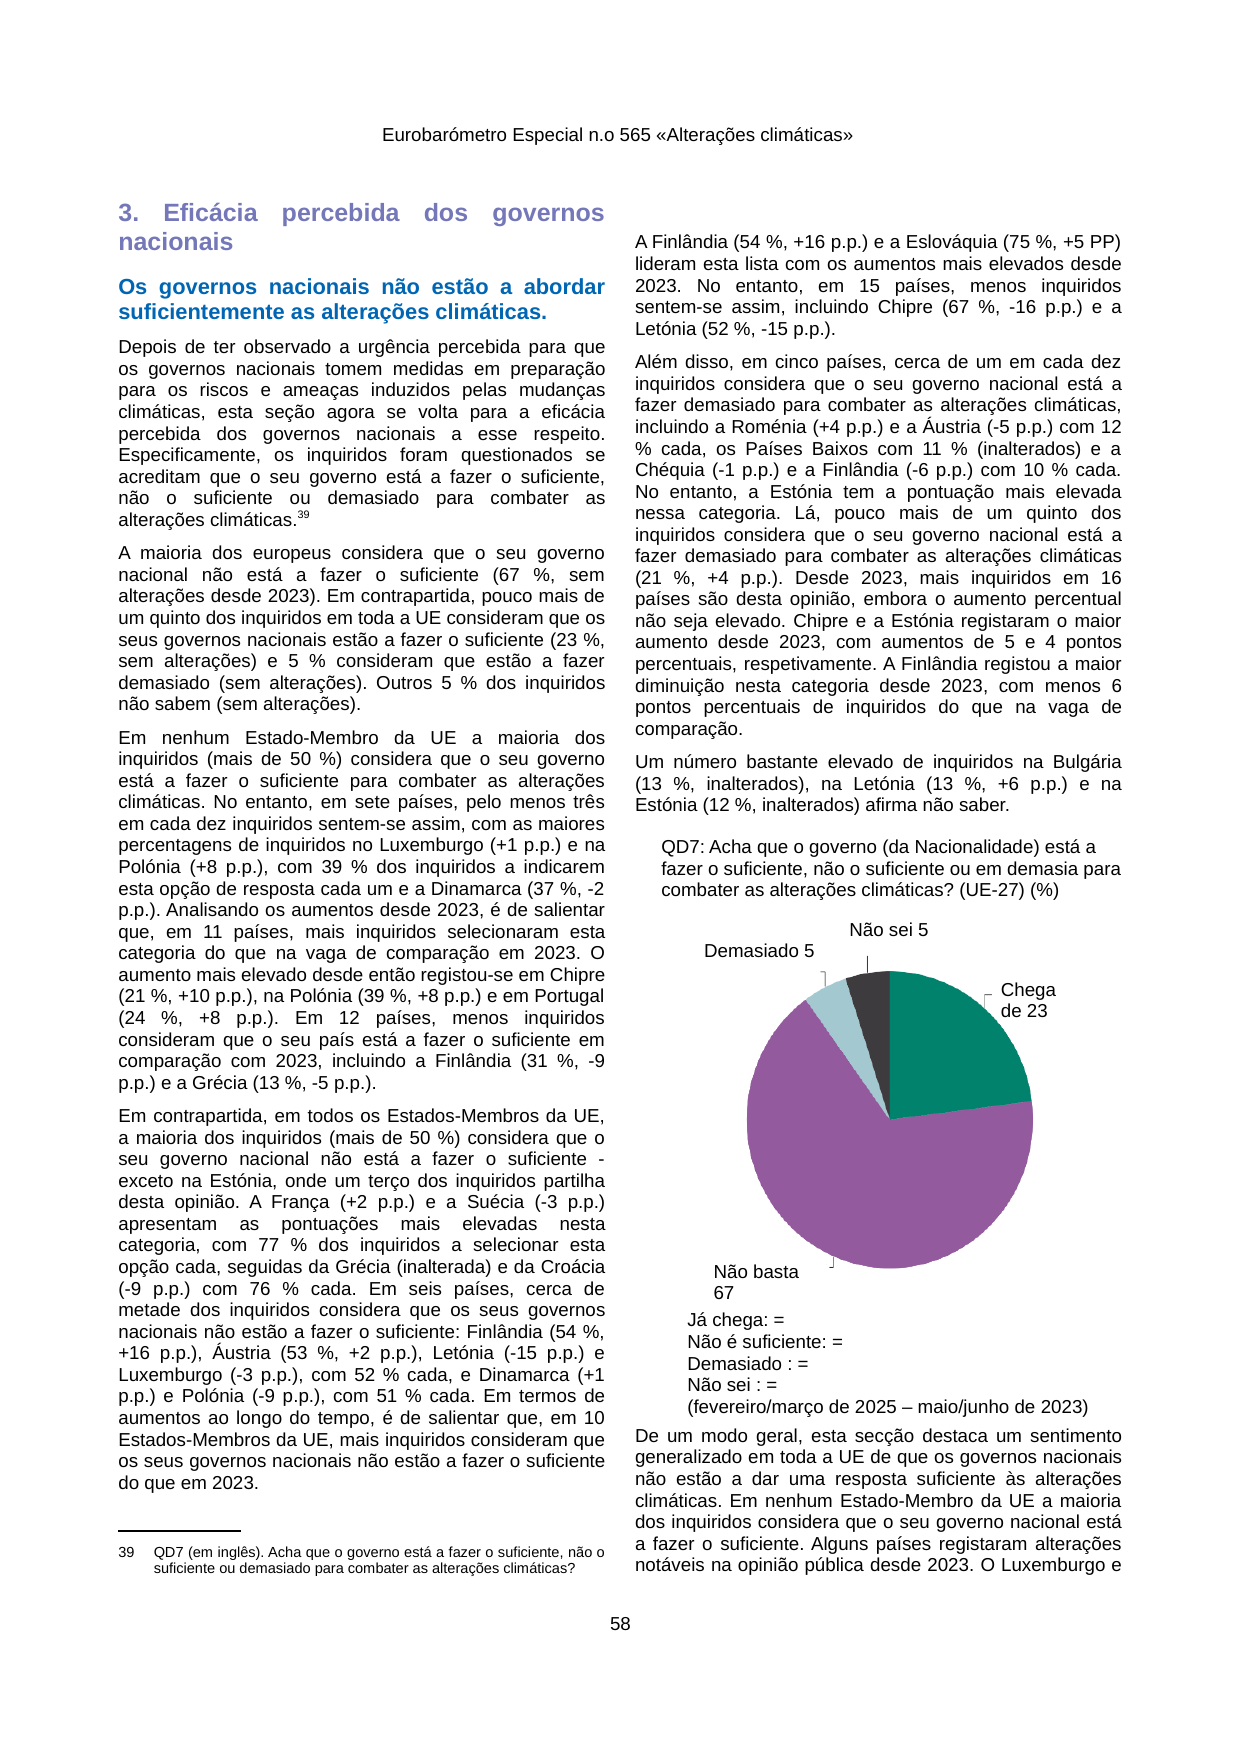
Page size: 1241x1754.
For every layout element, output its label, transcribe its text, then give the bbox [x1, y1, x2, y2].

picture [741, 954, 1034, 1276]
text Um número bastante elevado de inquiridos na Bulgária (13 %, inalterados), na Letónia (13 %, +6 p.p.) e na Estónia (12 %, inalterados) afirma não saber. [635, 751, 1122, 816]
text Em contrapartida, em todos os Estados-Membros da UE, a maioria dos inquiridos (mais de 50 %) considera que o seu governo nacional não está a fazer o suficiente - exceto na Estónia, onde um terço dos inquiridos partilha desta opinião. A França (+2 p.p.) e a Suécia (-3 p.p.) apresentam as pontuações mais elevadas nesta categoria, com 77 % dos inquiridos a selecionar esta opção cada, seguidas da Grécia (inalterada) e da Croácia (-9 p.p.) com 76 % cada. Em seis países, cerca de metade dos inquiridos considera que os seus governos nacionais não estão a fazer o suficiente: Finlândia (54 %, +16 p.p.), Áustria (53 %, +2 p.p.), Letónia (-15 p.p.) e Luxemburgo (-3 p.p.), com 52 % cada, e Dinamarca (+1 p.p.) e Polónia (-9 p.p.), com 51 % cada. Em termos de aumentos ao longo do tempo, é de salientar que, em 10 Estados-Membros da UE, mais inquiridos consideram que os seus governos nacionais não estão a fazer o suficiente do que em 2023. [118, 1105, 605, 1493]
text QD7 (em inglês). Acha que o governo está a fazer o suficiente, não o suficiente ou demasiado para combater as alterações climáticas? [118, 1543, 605, 1577]
text De um modo geral, esta secção destaca um sentimento generalizado em toda a UE de que os governos nacionais não estão a dar uma resposta suficiente às alterações climáticas. Em nenhum Estado-Membro da UE a maioria dos inquiridos considera que o seu governo nacional está a fazer o suficiente. Alguns países registaram alterações notáveis na opinião pública desde 2023. O Luxemburgo e a Polónia destacam-se com a percentagem mais elevada de inquiridos (39 %) que consideram que o seu governo está a fazer o suficiente, com a Polónia a registar um aumento significativo de 8 pontos percentuais. Chipre registou o maior aumento de inquiridos que consideram que o seu governo está a fazer o suficiente, com um aumento de 10 pontos percentuais. Por outro lado, a Finlândia registou o maior aumento no número de inquiridos que consideram que o seu governo não está a fazer o suficiente, com um aumento de 16 pontos percentuais, ao mesmo tempo que registou uma diminuição significativa naqueles que pensam que o governo está a fazer demasiado. A Estónia destaca-se por ter a percentagem mais elevada (21%) de inquiridos que consideram que o seu governo está a fazer demasiado para combater as alterações climáticas. Em contrapartida, a França e a Suécia têm a percentagem mais elevada (77%) de inquiridos que consideram que o seu governo não está a fazer o suficiente. [635, 828, 1122, 1576]
text A maioria dos europeus considera que o seu governo nacional não está a fazer o suficiente (67 %, sem alterações desde 2023). Em contrapartida, pouco mais de um quinto dos inquiridos em toda a UE consideram que os seus governos nacionais estão a fazer o suficiente (23 %, sem alterações) e 5 % consideram que estão a fazer demasiado (sem alterações). Outros 5 % dos inquiridos não sabem (sem alterações). [118, 542, 605, 714]
text A Finlândia (54 %, +16 p.p.) e a Eslováquia (75 %, +5 PP) lideram esta lista com os aumentos mais elevados desde 2023. No entanto, em 15 países, menos inquiridos sentem-se assim, incluindo Chipre (67 %, -16 p.p.) e a Letónia (52 %, -15 p.p.). [635, 231, 1122, 339]
text Além disso, em cinco países, cerca de um em cada dez inquiridos considera que o seu governo nacional está a fazer demasiado para combater as alterações climáticas, incluindo a Roménia (+4 p.p.) e a Áustria (-5 p.p.) com 12 % cada, os Países Baixos com 11 % (inalterados) e a Chéquia (-1 p.p.) e a Finlândia (-6 p.p.) com 10 % cada. No entanto, a Estónia tem a pontuação mais elevada nessa categoria. Lá, pouco mais de um quinto dos inquiridos considera que o seu governo nacional está a fazer demasiado para combater as alterações climáticas (21 %, +4 p.p.). Desde 2023, mais inquiridos em 16 países são desta opinião, embora o aumento percentual não seja elevado. Chipre e a Estónia registaram o maior aumento desde 2023, com aumentos de 5 e 4 pontos percentuais, respetivamente. A Finlândia registou a maior diminuição nesta categoria desde 2023, com menos 6 pontos percentuais de inquiridos do que na vaga de comparação. [635, 351, 1122, 739]
subtitle 3. Eficácia percebida dos governos nacionais [118, 198, 605, 255]
text Em nenhum Estado-Membro da UE a maioria dos inquiridos (mais de 50 %) considera que o seu governo está a fazer o suficiente para combater as alterações climáticas. No entanto, em sete países, pelo menos três em cada dez inquiridos sentem-se assim, com as maiores percentagens de inquiridos no Luxemburgo (+1 p.p.) e na Polónia (+8 p.p.), com 39 % dos inquiridos a indicarem esta opção de resposta cada um e a Dinamarca (37 %, -2 p.p.). Analisando os aumentos desde 2023, é de salientar que, em 11 países, mais inquiridos selecionaram esta categoria do que na vaga de comparação em 2023. O aumento mais elevado desde então registou-se em Chipre (21 %, +10 p.p.), na Polónia (39 %, +8 p.p.) e em Portugal (24 %, +8 p.p.). Em 12 países, menos inquiridos consideram que o seu país está a fazer o suficiente em comparação com 2023, incluindo a Finlândia (31 %, -9 p.p.) e a Grécia (13 %, -5 p.p.). [118, 726, 605, 1093]
text Depois de ter observado a urgência percebida para que os governos nacionais tomem medidas em preparação para os riscos e ameaças induzidos pelas mudanças climáticas, esta seção agora se volta para a eficácia percebida dos governos nacionais a esse respeito. Especificamente, os inquiridos foram questionados se acreditam que o seu governo está a fazer o suficiente, não o suficiente ou demasiado para combater as alterações climáticas. [118, 336, 605, 530]
text Os governos nacionais não estão a abordar suficientemente as alterações climáticas. [118, 274, 605, 324]
